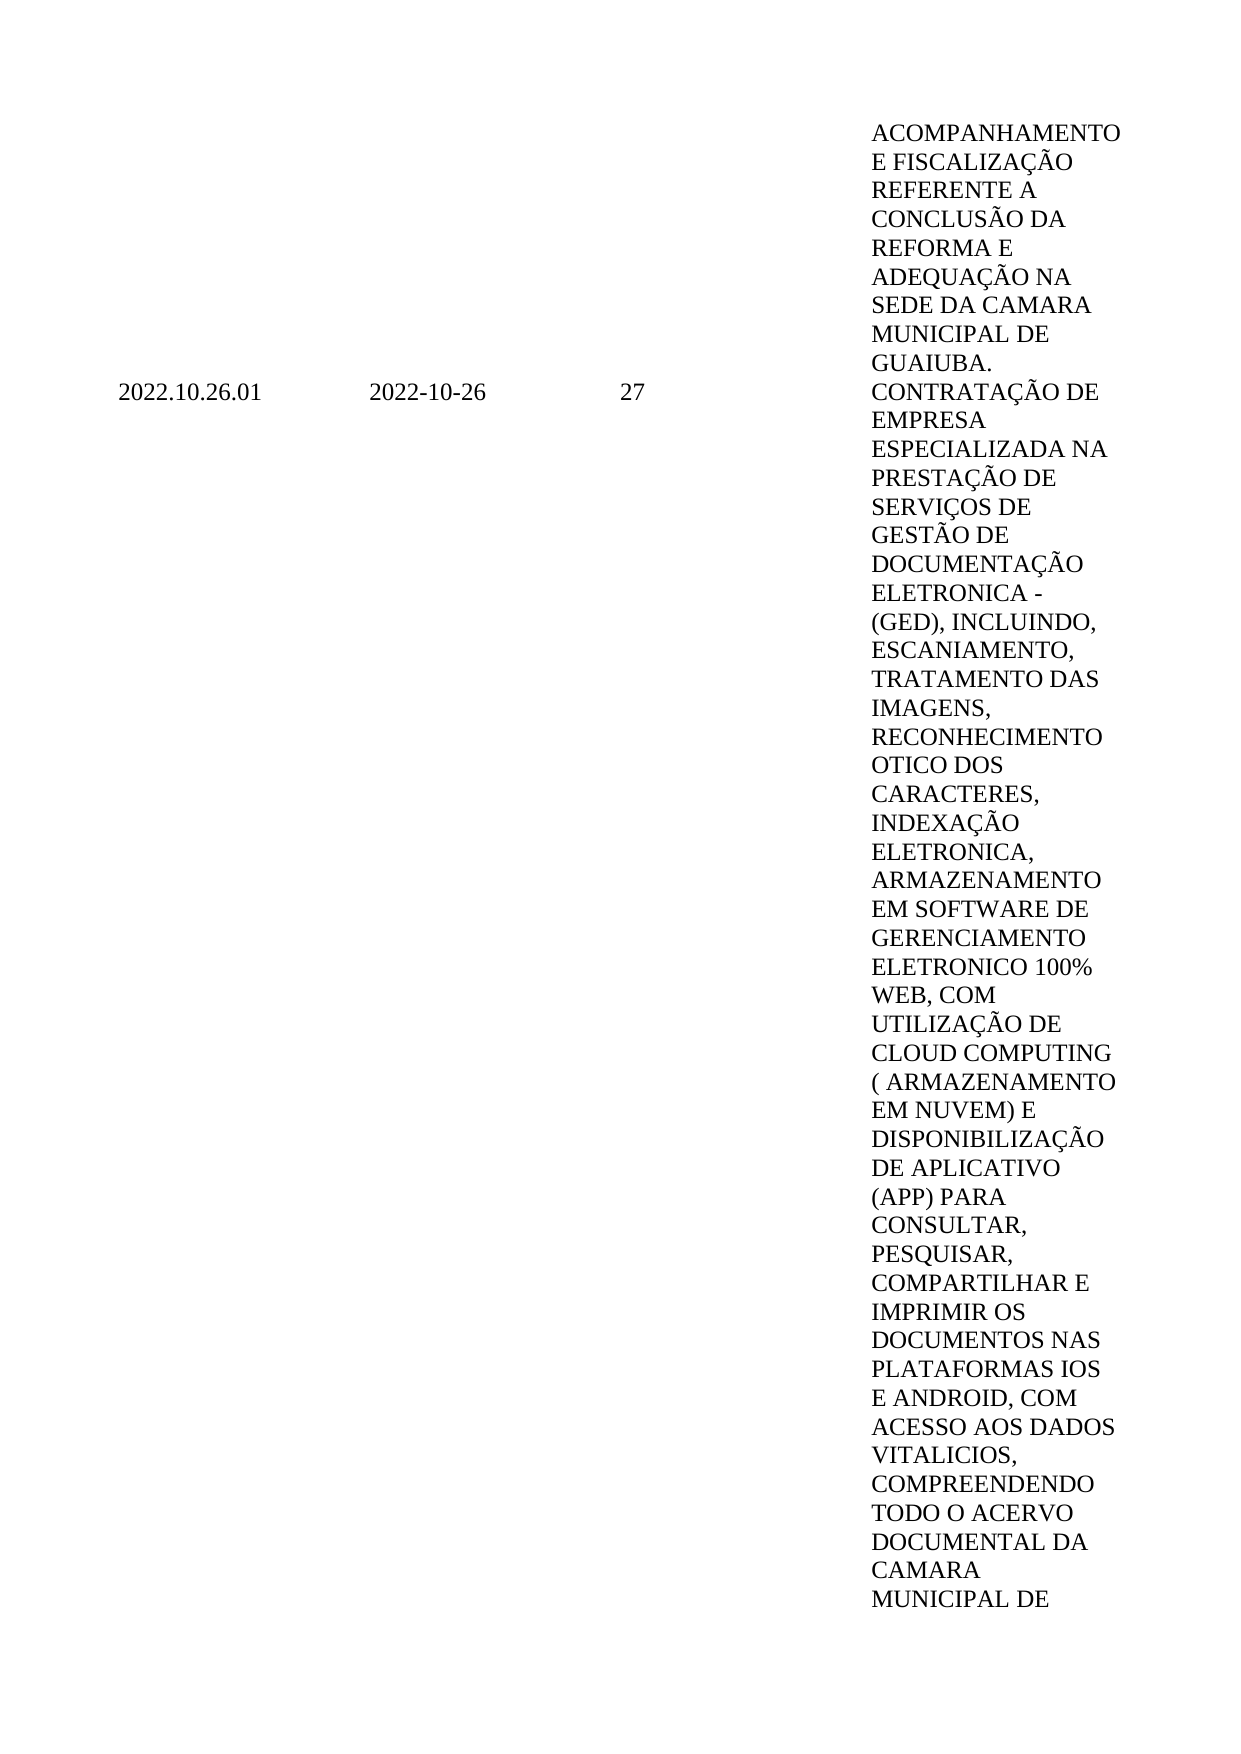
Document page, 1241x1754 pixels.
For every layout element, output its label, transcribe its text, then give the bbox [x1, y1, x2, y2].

table_cell CONTRATAÇÃO DE EMPRESA ESPECIALIZADA NA PRESTAÇÃO DE SERVIÇOS DE GESTÃO DE DOCUMENTAÇÃO ELETRONICA - (GED), INCLUINDO, ESCANIAMENTO, TRATAMENTO DAS IMAGENS, RECONHECIMENTO OTICO DOS CARACTERES, INDEXAÇÃO ELETRONICA, ARMAZENAMENTO EM SOFTWARE DE GERENCIAMENTO ELETRONICO 100% WEB, COM UTILIZAÇÃO DE CLOUD COMPUTING ( ARMAZENAMENTO EM NUVEM) E DISPONIBILIZAÇÃO DE APLICATIVO (APP) PARA CONSULTAR, PESQUISAR, COMPARTILHAR E IMPRIMIR OS DOCUMENTOS NAS PLATAFORMAS IOS E ANDROID, COM ACESSO AOS DADOS VITALICIOS, COMPREENDENDO TODO O ACERVO DOCUMENTAL DA CAMARA MUNICIPAL DE [871, 377, 1122, 1613]
table_cell 27 [620, 377, 871, 1613]
table_cell [118, 118, 369, 377]
table_cell [620, 118, 871, 377]
table_cell ACOMPANHAMENTO E FISCALIZAÇÃO REFERENTE A CONCLUSÃO DA REFORMA E ADEQUAÇÃO NA SEDE DA CAMARA MUNICIPAL DE GUAIUBA. [871, 118, 1122, 377]
table_cell 2022-10-26 [369, 377, 620, 1613]
table_cell 2022.10.26.01 [118, 377, 369, 1613]
table_cell [369, 118, 620, 377]
